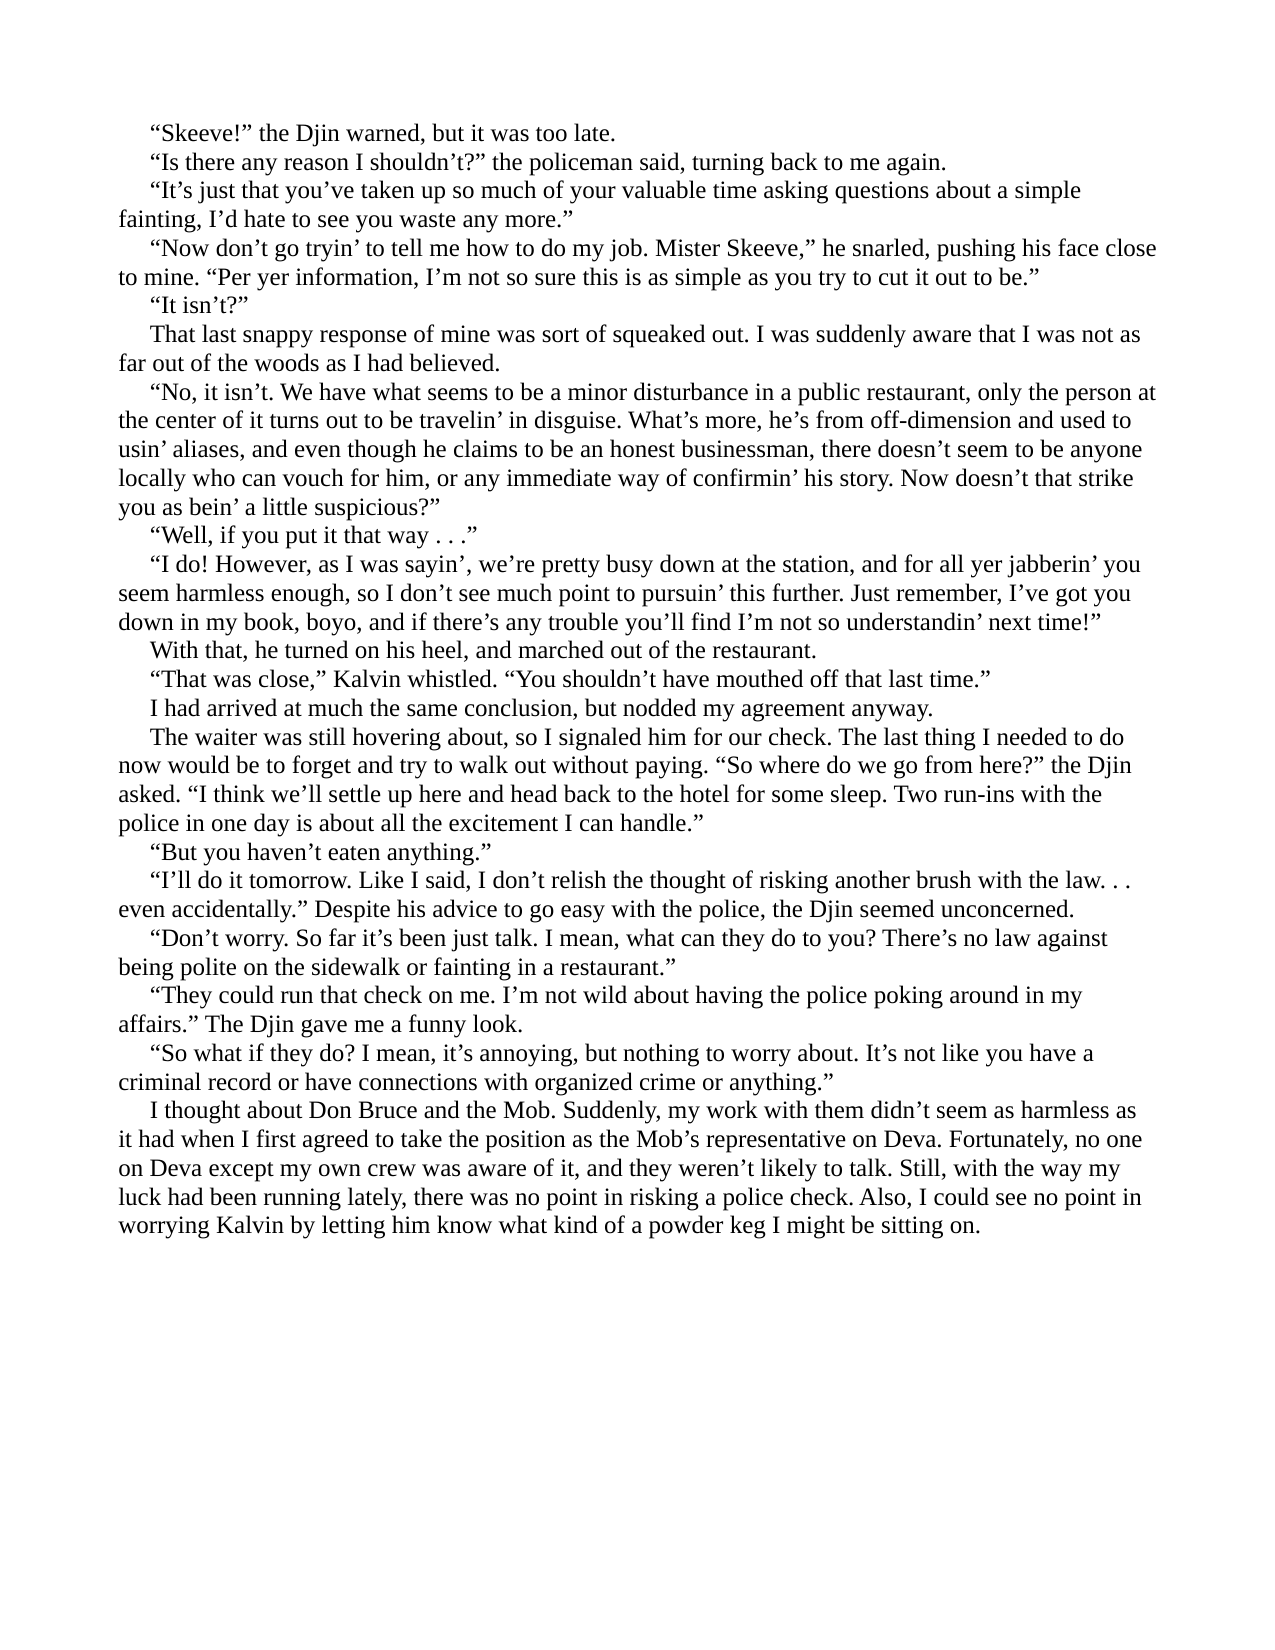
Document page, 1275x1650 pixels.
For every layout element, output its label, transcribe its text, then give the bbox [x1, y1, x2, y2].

text “That was close,” Kalvin whistled. “You shouldn’t have mouthed off that last time.” [118, 664, 1157, 693]
text “I’ll do it tomorrow. Like I said, I don’t relish the thought of risking another brush with the law. . . even accidentally.” Despite his advice to go easy with the police, the Djin seemed unconcerned. [118, 866, 1157, 923]
text “It’s just that you’ve taken up so much of your valuable time asking questions about a simple fainting, I’d hate to see you waste any more.” [118, 176, 1157, 233]
text The waiter was still hovering about, so I signaled him for our check. The last thing I needed to do now would be to forget and try to walk out without paying. “So where do we go from here?” the Djin asked. “I think we’ll settle up here and head back to the hotel for some sleep. Two run-ins with the police in one day is about all the excitement I can handle.” [118, 722, 1157, 837]
text I thought about Don Bruce and the Mob. Suddenly, my work with them didn’t seem as harmless as it had when I first agreed to take the position as the Mob’s representative on Deva. Fortunately, no one on Deva except my own crew was aware of it, and they weren’t likely to talk. Still, with the way my luck had been running lately, there was no point in risking a police check. Also, I could see no point in worrying Kalvin by letting him know what kind of a powder keg I might be sitting on. [118, 1096, 1157, 1239]
text “Don’t worry. So far it’s been just talk. I mean, what can they do to you? There’s no law against being polite on the sidewalk or fainting in a restaurant.” [118, 923, 1157, 981]
text “Is there any reason I shouldn’t?” the policeman said, turning back to me again. [118, 147, 1157, 176]
text “It isn’t?” [118, 291, 1157, 319]
text “Skeeve!” the Djin warned, but it was too late. [118, 118, 1157, 147]
text “Well, if you put it that way . . .” [118, 521, 1157, 549]
text “No, it isn’t. We have what seems to be a minor disturbance in a public restaurant, only the person at the center of it turns out to be travelin’ in disguise. What’s more, he’s from off-dimension and used to usin’ aliases, and even though he claims to be an honest businessman, there doesn’t seem to be anyone locally who can vouch for him, or any immediate way of confirmin’ his story. Now doesn’t that strike you as bein’ a little suspicious?” [118, 377, 1157, 521]
text With that, he turned on his heel, and marched out of the restaurant. [118, 636, 1157, 664]
text “But you haven’t eaten anything.” [118, 837, 1157, 866]
text That last snappy response of mine was sort of squeaked out. I was suddenly aware that I was not as far out of the woods as I had believed. [118, 319, 1157, 377]
text “I do! However, as I was sayin’, we’re pretty busy down at the station, and for all yer jabberin’ you seem harmless enough, so I don’t see much point to pursuin’ this further. Just remember, I’ve got you down in my book, boyo, and if there’s any trouble you’ll find I’m not so understandin’ next time!” [118, 549, 1157, 636]
text I had arrived at much the same conclusion, but nodded my agreement anyway. [118, 693, 1157, 722]
text “So what if they do? I mean, it’s annoying, but nothing to worry about. It’s not like you have a criminal record or have connections with organized crime or anything.” [118, 1038, 1157, 1096]
text “Now don’t go tryin’ to tell me how to do my job. Mister Skeeve,” he snarled, pushing his face close to mine. “Per yer information, I’m not so sure this is as simple as you try to cut it out to be.” [118, 233, 1157, 291]
text “They could run that check on me. I’m not wild about having the police poking around in my affairs.” The Djin gave me a funny look. [118, 981, 1157, 1038]
